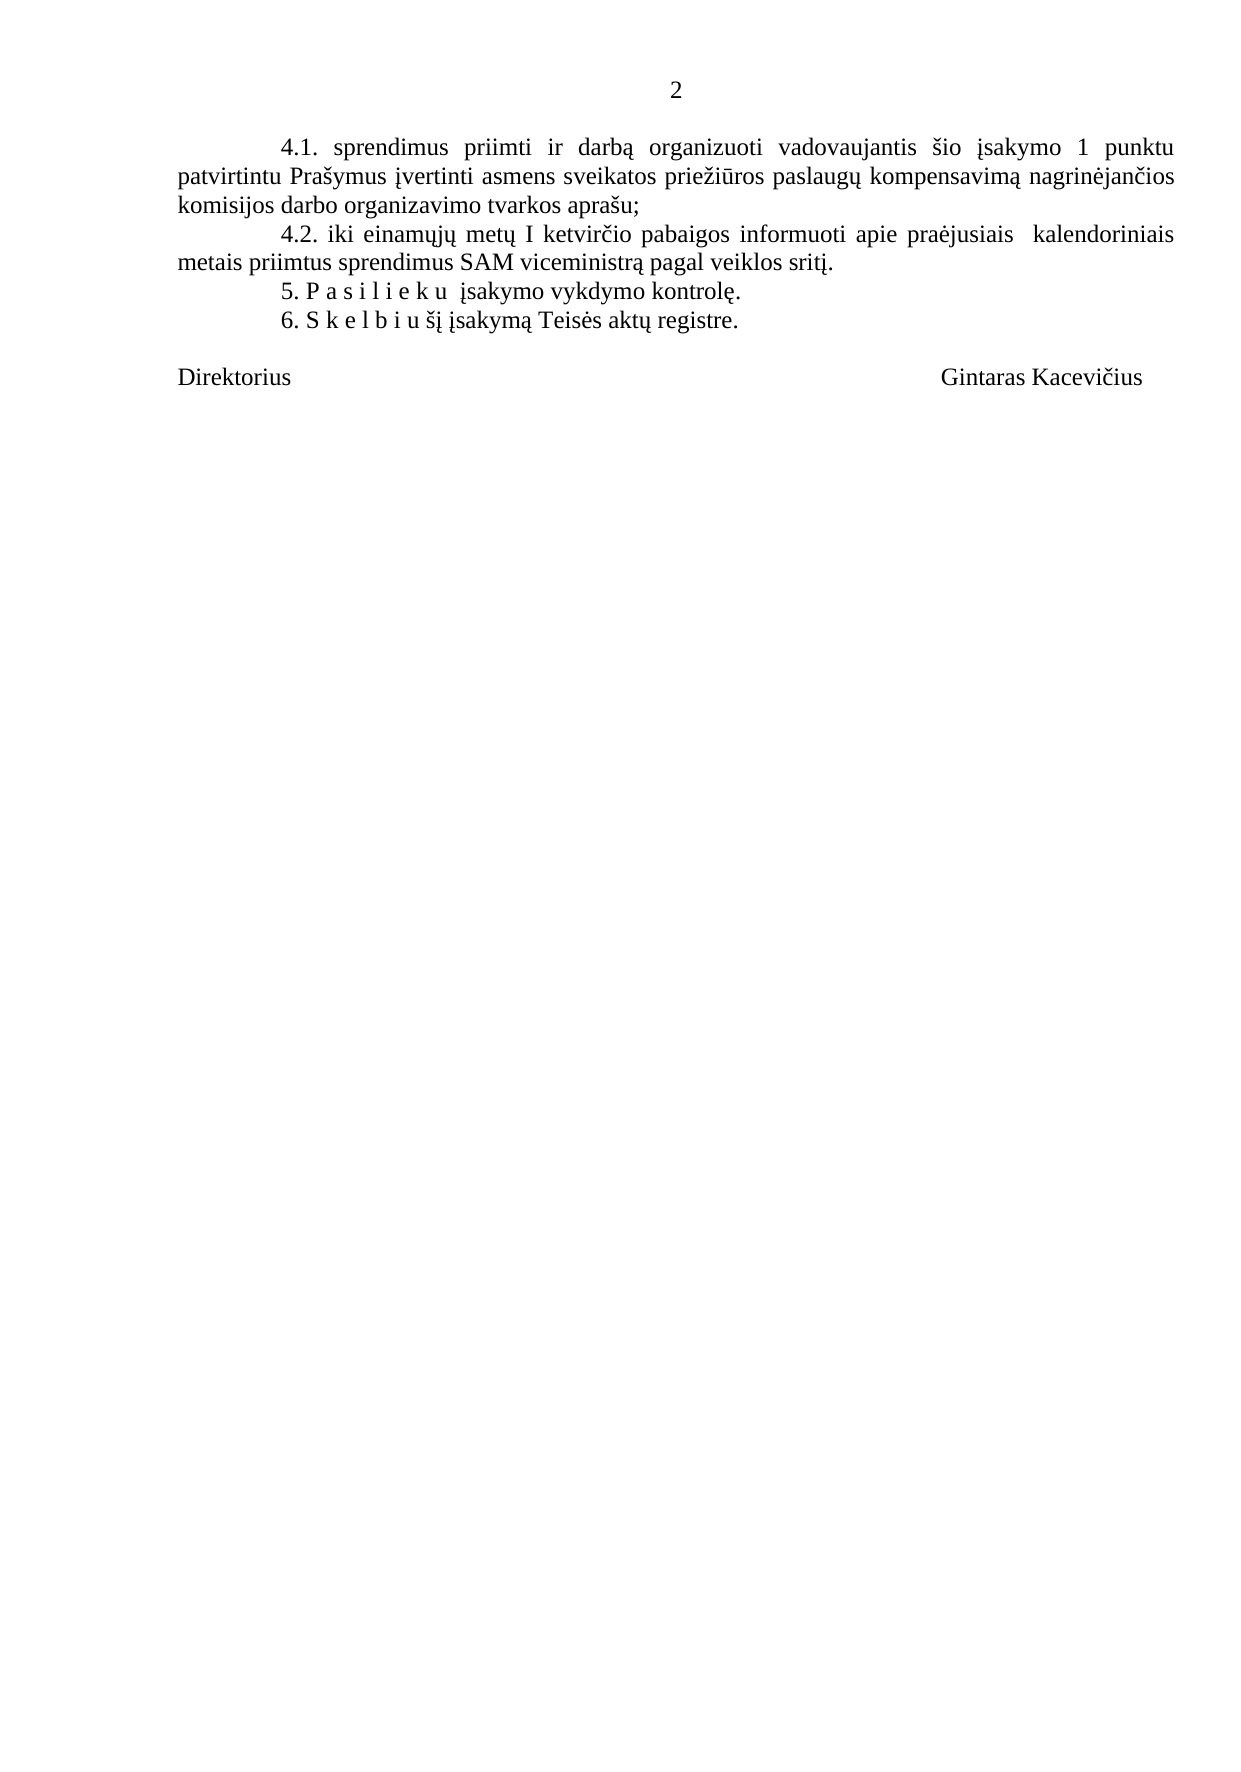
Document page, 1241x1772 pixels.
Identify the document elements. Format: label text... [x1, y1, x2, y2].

text 5. P a s i l i e k u įsakymo vykdymo kontrolę. [281, 276, 1175, 305]
text 4.2. iki einamųjų metų I ketvirčio pabaigos informuoti apie praėjusiais kalendoriniais metais priimtus sprendimus SAM viceministrą pagal veiklos sritį. [177, 219, 1175, 276]
text 6. S k e l b i u šį įsakymą Teisės aktų registre. [177, 305, 1175, 334]
text Direktorius Gintaras Kacevičius [177, 362, 1175, 391]
text 4.1. sprendimus priimti ir darbą organizuoti vadovaujantis šio įsakymo 1 punktu patvirtintu Prašymus įvertinti asmens sveikatos priežiūros paslaugų kompensavimą nagrinėjančios komisijos darbo organizavimo tvarkos aprašu; [177, 132, 1175, 219]
